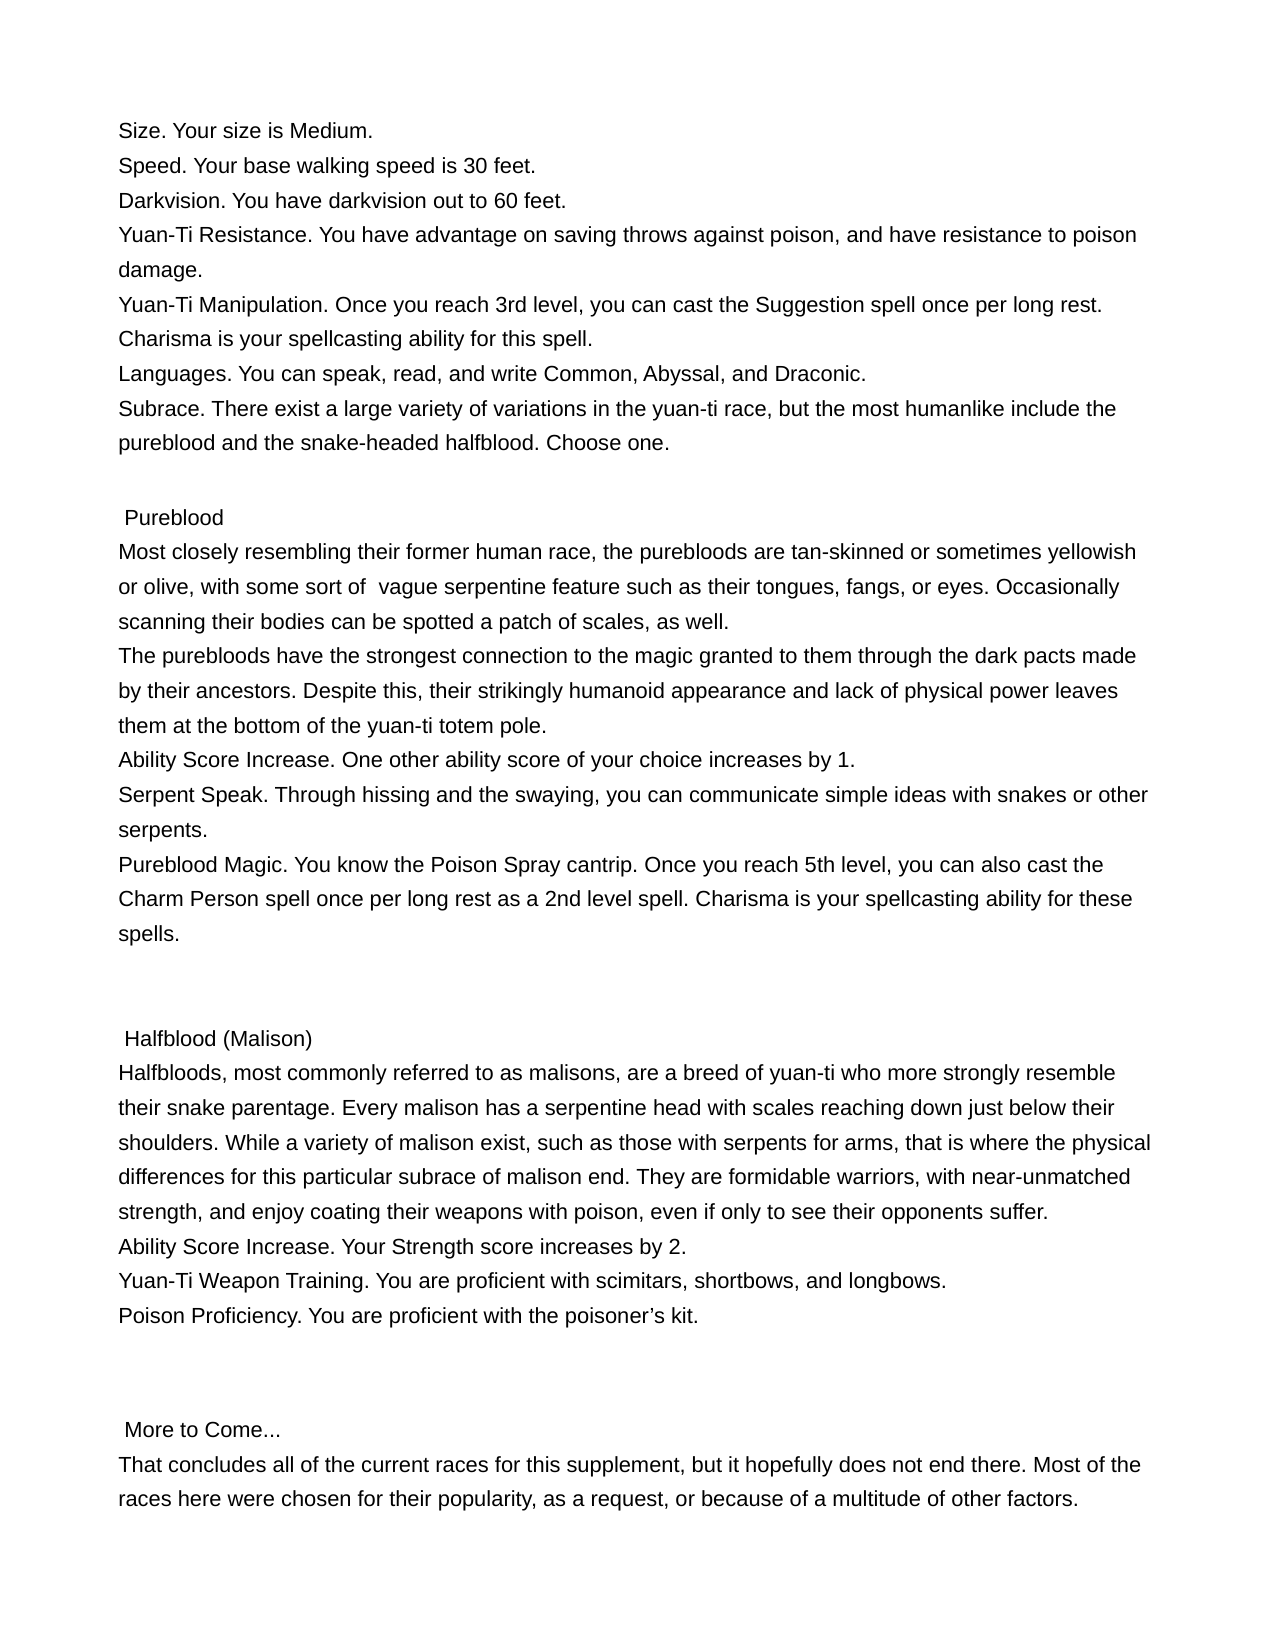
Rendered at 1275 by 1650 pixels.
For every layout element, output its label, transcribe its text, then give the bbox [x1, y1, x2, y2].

text Most closely resembling their former human race, the purebloods are tan-skinned or sometimes yellowish or olive, with some sort of vague serpentine feature such as their tongues, fangs, or eyes. Occasionally scanning their bodies can be spotted a patch of scales, as well. [118, 539, 1157, 634]
text Languages. You can speak, read, and write Common, Abyssal, and Draconic. [118, 361, 1157, 386]
text Halfbloods, most commonly referred to as malisons, are a breed of yuan-ti who more strongly resemble their snake parentage. Every malison has a serpentine head with scales reaching down just below their shoulders. While a variety of malison exist, such as those with serpents for arms, that is where the physical differences for this particular subrace of malison end. They are formidable warriors, with near-unmatched strength, and enjoy coating their weapons with poison, even if only to see their opponents suffer. [118, 1060, 1157, 1224]
text Halfblood (Malison) [118, 1026, 1157, 1051]
text Darkvision. You have darkvision out to 60 feet. [118, 187, 1157, 213]
text Yuan-Ti Manipulation. Once you reach 3rd level, you can cast the Suggestion spell once per long rest. Charisma is your spellcasting ability for this spell. [118, 292, 1157, 351]
text Ability Score Increase. Your Strength score increases by 2. [118, 1234, 1157, 1259]
text Pureblood Magic. You know the Poison Spray cantrip. Once you reach 5th level, you can also cast the Charm Person spell once per long rest as a 2nd level spell. Charisma is your spellcasting ability for these spells. [118, 851, 1157, 946]
text Size. Your size is Medium. [118, 118, 1157, 143]
text Yuan-Ti Weapon Training. You are proficient with scimitars, shortbows, and longbows. [118, 1268, 1157, 1293]
text The purebloods have the strongest connection to the magic granted to them through the dark pacts made by their ancestors. Despite this, their strikingly humanoid appearance and lack of physical power leaves them at the bottom of the yuan-ti totem pole. [118, 643, 1157, 738]
text Pureblood [118, 504, 1157, 530]
text More to Come... [118, 1417, 1157, 1442]
text Yuan-Ti Resistance. You have advantage on saving throws against poison, and have resistance to poison damage. [118, 222, 1157, 282]
text Subrace. There exist a large variety of variations in the yuan-ti race, but the most humanlike include the pureblood and the snake-headed halfblood. Choose one. [118, 396, 1157, 456]
text Ability Score Increase. One other ability score of your choice increases by 1. [118, 747, 1157, 773]
text Speed. Your base walking speed is 30 feet. [118, 153, 1157, 178]
text Poison Proficiency. You are proficient with the poisoner’s kit. [118, 1303, 1157, 1328]
text That concludes all of the current races for this supplement, but it hopefully does not end there. Most of the races here were chosen for their popularity, as a request, or because of a multitude of other factors. [118, 1452, 1157, 1511]
text Serpent Speak. Through hissing and the swaying, you can communicate simple ideas with snakes or other serpents. [118, 782, 1157, 842]
